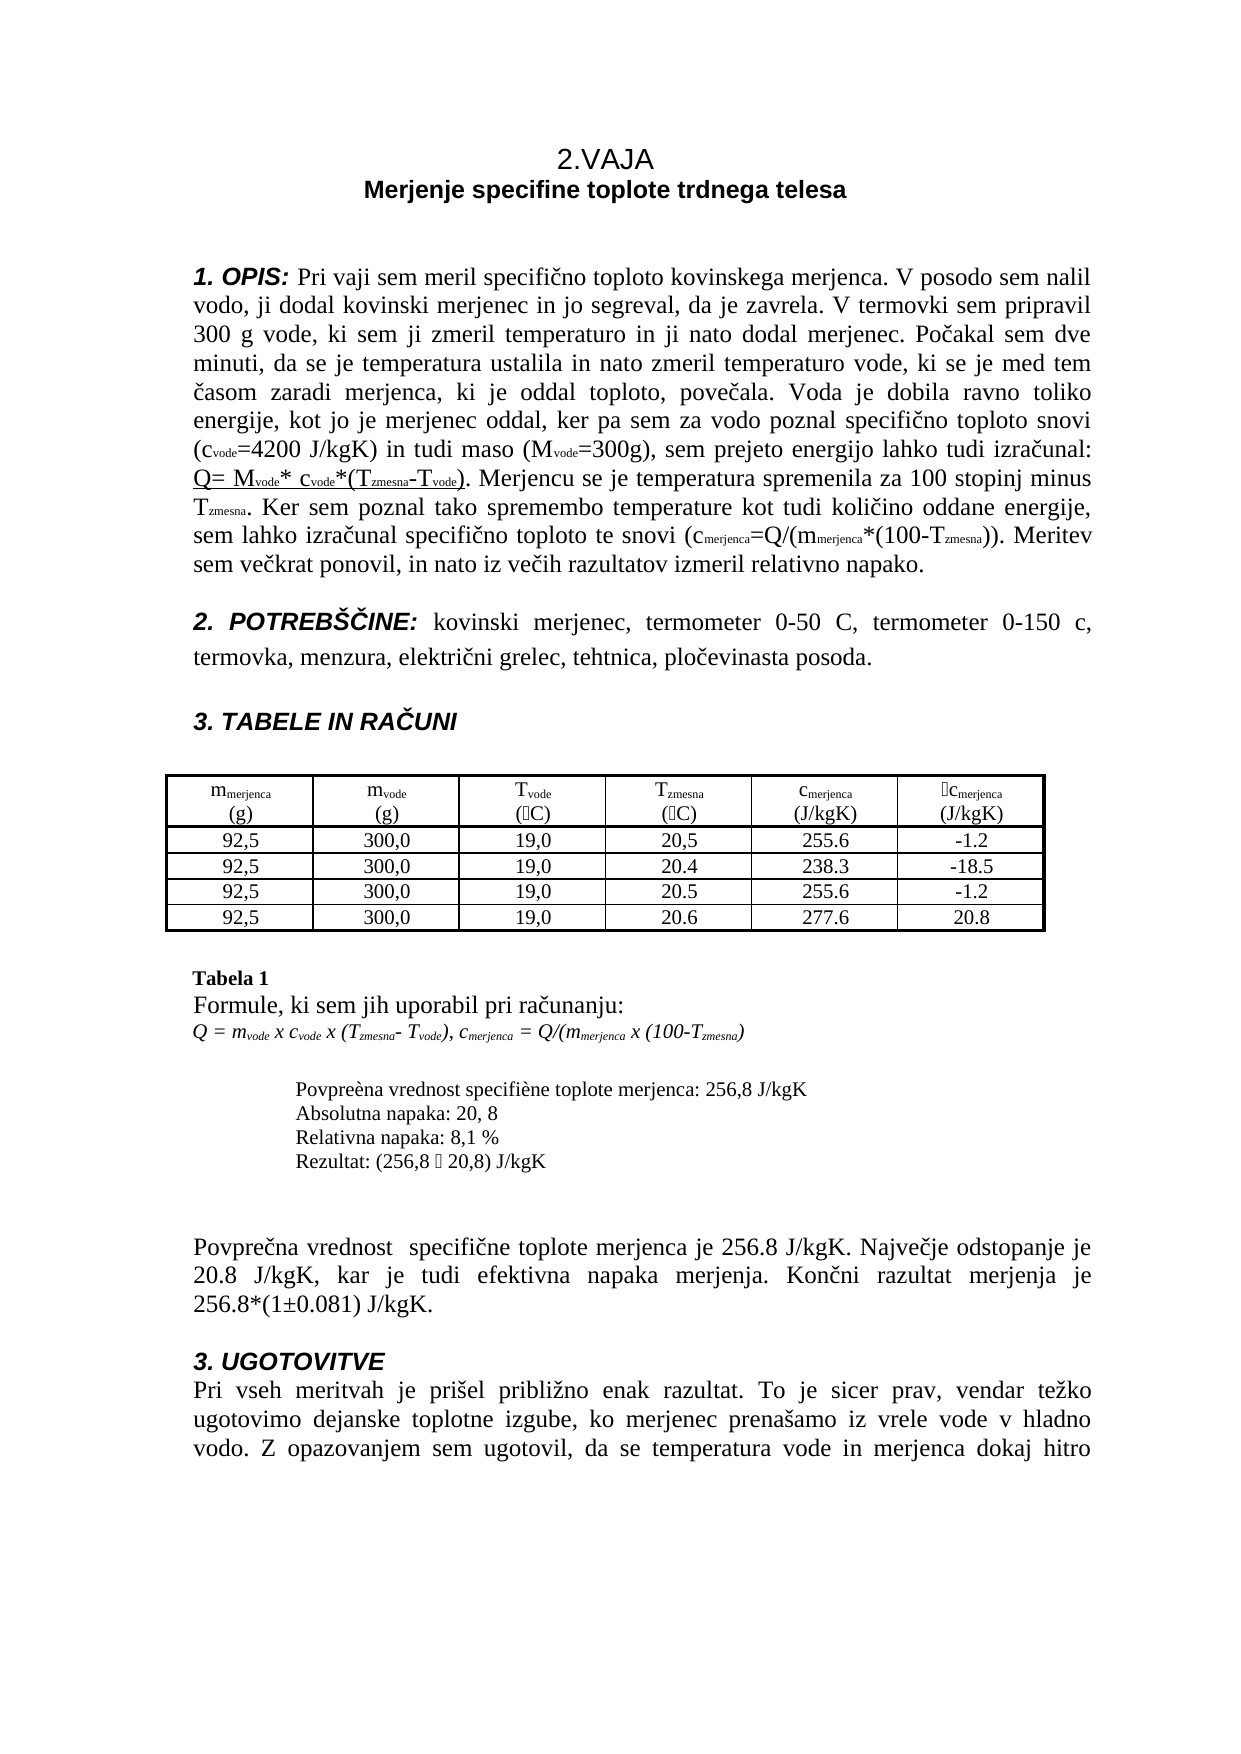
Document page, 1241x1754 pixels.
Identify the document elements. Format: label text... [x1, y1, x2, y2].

table_header cmerjenca (J/kgK) [752, 777, 897, 825]
table_cell 300,0 [314, 905, 458, 929]
table_cell 19,0 [460, 828, 605, 852]
table_cell 20.4 [606, 854, 751, 878]
table_cell 19,0 [460, 854, 605, 878]
table_cell 255.6 [752, 828, 897, 852]
text 3. TABELE IN RAČUNI [193, 707, 1092, 735]
text Pri vseh meritvah je prišel približno enak razultat. To je sicer prav, vendar težko ugotovimo dejanske toplotne izgube, ko merjenec prenašamo iz vrele vode v hladno vodo. Z opazovanjem sem ugotovil, da se temperatura vode in merjenca dokaj hitro [193, 1375, 1092, 1462]
table_cell 238.3 [752, 854, 897, 878]
text 1. OPIS: Pri vaji sem meril specifično toploto kovinskega merjenca. V posodo sem nalil vodo, ji dodal kovinski merjenec in jo segreval, da je zavrela. V termovki sem pripravil 300 g vode, ki sem ji zmeril temperaturo in ji nato dodal merjenec. Počakal sem dve minuti, da se je temperatura ustalila in nato zmeril temperaturo vode, ki se je med tem časom zaradi merjenca, ki je oddal toploto, povečala. Voda je dobila ravno toliko energije, kot jo je merjenec oddal, ker pa sem za vodo poznal specifično toploto snovi (cvode=4200 J/kgK) in tudi maso (Mvode=300g), sem prejeto energijo lahko tudi izračunal: Q= Mvode* cvode*(Tzmesna-Tvode). Merjencu se je temperatura spremenila za 100 stopinj minus Tzmesna. Ker sem poznal tako spremembo temperature kot tudi količino oddane energije, sem lahko izračunal specifično toploto te snovi (cmerjenca=Q/(mmerjenca*(100-Tzmesna)). Meritev sem večkrat ponovil, in nato iz večih razultatov izmeril relativno napako. [193, 262, 1092, 578]
table_header Tzmesna (C) [606, 777, 751, 825]
table_cell 19,0 [460, 880, 605, 903]
table_cell -18.5 [898, 854, 1042, 878]
text Povpreèna vrednost specifiène toplote merjenca: 256,8 J/kgK [118, 1077, 1092, 1101]
text Formule, ki sem jih uporabil pri računanju: [193, 990, 1092, 1019]
table_header Tvode (C) [460, 777, 605, 825]
table_cell 20.5 [606, 880, 751, 903]
text Merjenje specifine toplote trdnega telesa [118, 175, 1092, 204]
table_header mvode (g) [314, 777, 458, 825]
text Relativna napaka: 8,1 % [118, 1125, 1092, 1149]
text Povprečna vrednost specifične toplote merjenca je 256.8 J/kgK. Največje odstopanje je 20.8 J/kgK, kar je tudi efektivna napaka merjenja. Končni razultat merjenja je 256.8*(1±0.081) J/kgK. [193, 1232, 1092, 1318]
table_cell 19,0 [460, 905, 605, 929]
table_cell 20.6 [606, 905, 751, 929]
table_header cmerjenca (J/kgK) [898, 777, 1042, 825]
text Q = mvode x cvode x (Tzmesna- Tvode), cmerjenca = Q/(mmerjenca x (100-Tzmesna) [192, 1019, 1092, 1043]
table_cell 277.6 [752, 905, 897, 929]
table_cell 92,5 [168, 854, 312, 878]
table_header mmerjenca (g) [168, 777, 312, 825]
table_cell 20.8 [898, 905, 1042, 929]
table_cell 20,5 [606, 828, 751, 852]
table_cell 92,5 [168, 905, 312, 929]
text 2.VAJA [118, 142, 1092, 175]
text Absolutna napaka: 20, 8 [118, 1101, 1092, 1125]
table_cell 92,5 [168, 828, 312, 852]
text 3. UGOTOVITVE [193, 1347, 1092, 1375]
text Rezultat: (256,8  20,8) J/kgK [118, 1149, 1092, 1173]
table_cell 92,5 [168, 880, 312, 903]
table_cell 300,0 [314, 828, 458, 852]
table_cell -1.2 [898, 880, 1042, 903]
text 2. POTREBŠČINE: kovinski merjenec, termometer 0-50 C, termometer 0-150 c, termovka, menzura, električni grelec, tehtnica, pločevinasta posoda. [193, 607, 1092, 671]
table_cell 300,0 [314, 880, 458, 903]
table_cell 255.6 [752, 880, 897, 903]
table_cell -1.2 [898, 828, 1042, 852]
table_cell 300,0 [314, 854, 458, 878]
text Tabela 1 [118, 966, 1092, 990]
